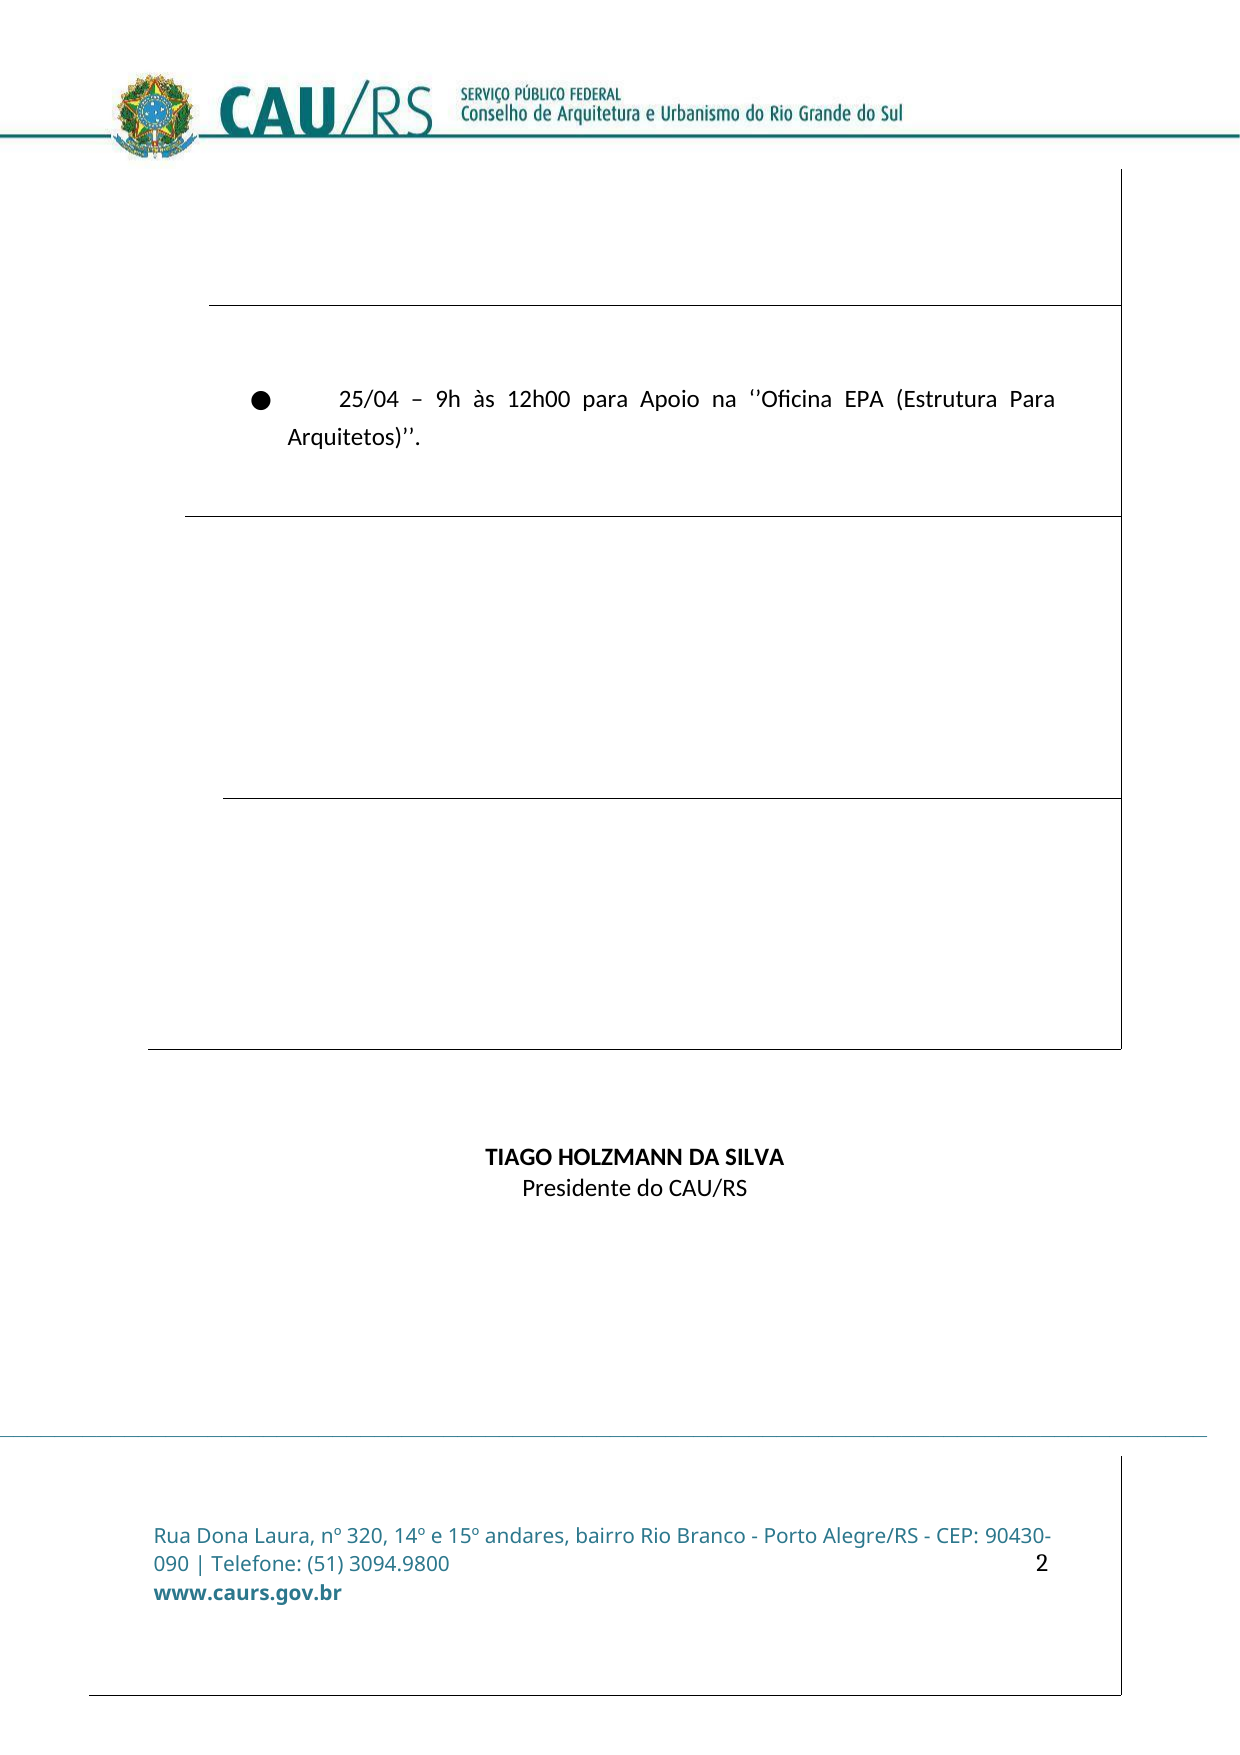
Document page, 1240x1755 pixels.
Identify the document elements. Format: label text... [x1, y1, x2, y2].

text Presidente do CAU/RS [148, 1172, 1121, 1202]
list 25/04 – 9h às 12h00 para Apoio na ‘’Oficina EPA (Estrutura Para Arquitetos)’’. [185, 306, 1121, 516]
text TIAGO HOLZMANN DA SILVA [148, 1141, 1121, 1172]
